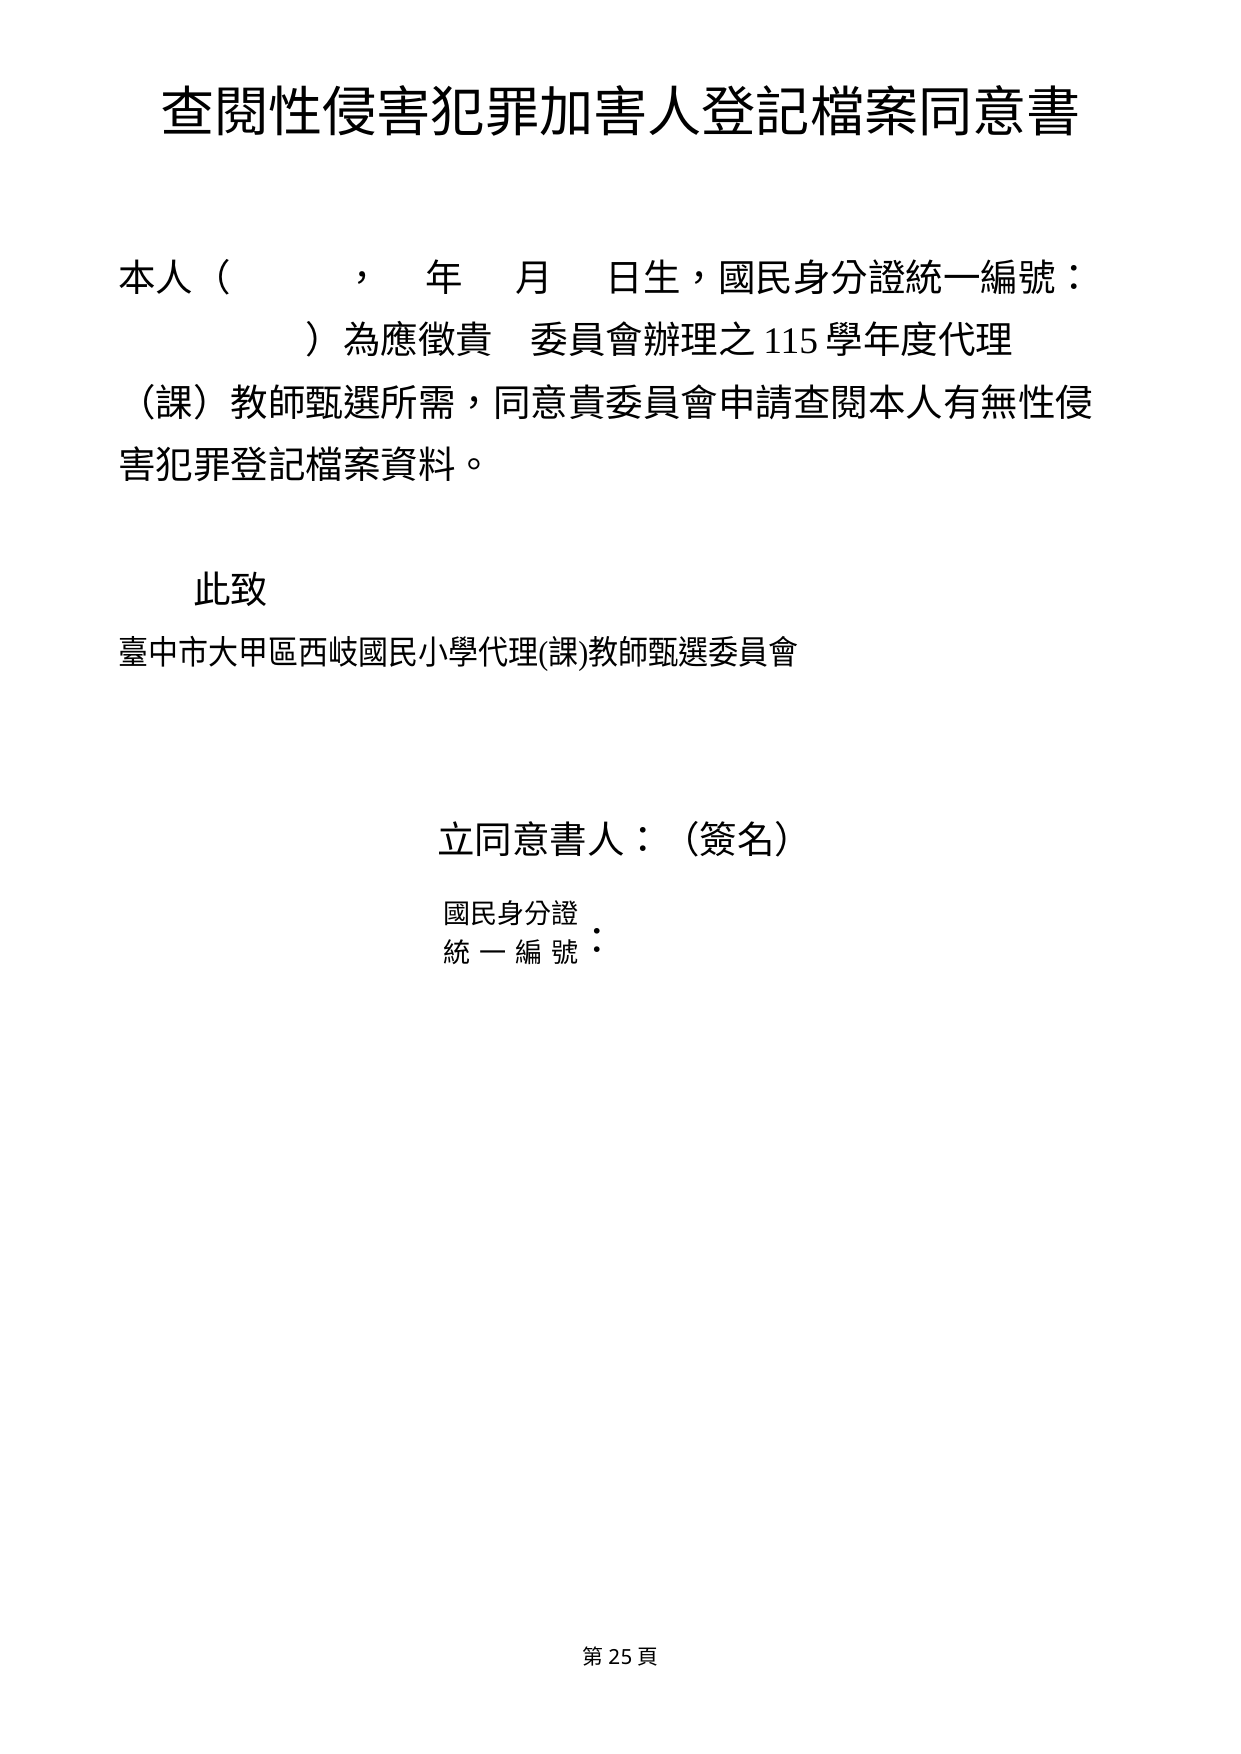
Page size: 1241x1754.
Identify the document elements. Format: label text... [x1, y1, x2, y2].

text 臺中市大甲區西岐國民小學代理(課)教師甄選委員會 [118, 608, 1122, 670]
text 立同意書人：（簽名） [118, 795, 1122, 858]
text 此致 [118, 545, 1122, 608]
text 本人（ＯＯＯ，00年00月00日生，國民身分證統一編號：0000000000）為應徵貴 委員會辦理之115學年度代理（課）教師甄選所需，同意貴委員會申請查閱本人有無性侵害犯罪登記檔案資料。 [118, 233, 1122, 483]
text 查閱性侵害犯罪加害人登記檔案同意書 [118, 68, 1122, 147]
text 國民身分證統一編號： [118, 858, 1122, 983]
